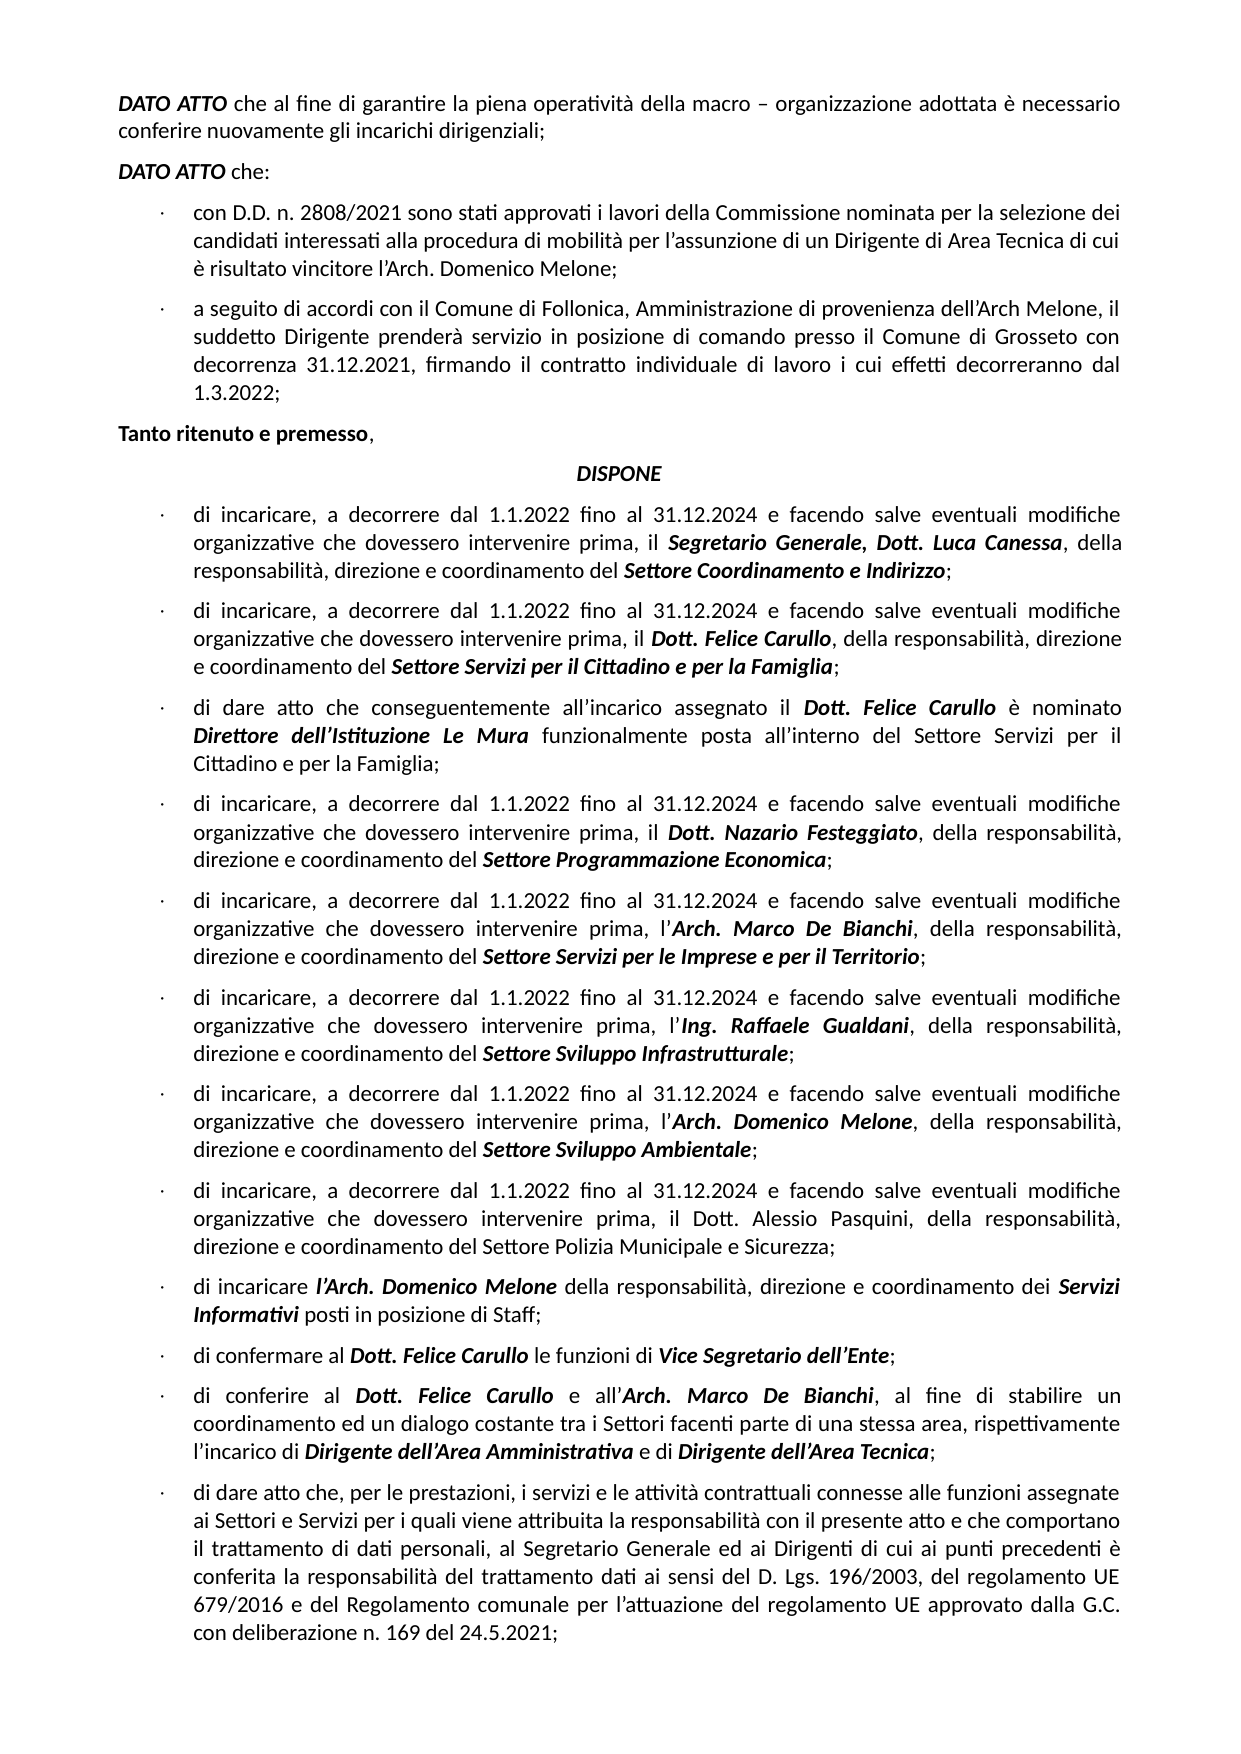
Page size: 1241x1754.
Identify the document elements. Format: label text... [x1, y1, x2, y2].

list di dare atto che, per le prestazioni, i servizi e le attività contrattuali connesse alle funzioni assegnate ai Settori e Servizi per i quali viene attribuita la responsabilità con il presente atto e che comportano il trattamento di dati personali, al Segretario Generale ed ai Dirigenti di cui ai punti precedenti è conferita la responsabilità del trattamento dati ai sensi del D. Lgs. 196/2003, del regolamento UE 679/2016 e del Regolamento comunale per l’attuazione del regolamento UE approvato dalla G.C. con deliberazione n. 169 del 24.5.2021; [156, 1478, 1122, 1646]
text DATO ATTO che al fine di garantire la piena operatività della macro – organizzazione adottata è necessario conferire nuovamente gli incarichi dirigenziali; [118, 89, 1122, 145]
list di conferire al Dott. Felice Carullo e all’Arch. Marco De Bianchi, al fine di stabilire un coordinamento ed un dialogo costante tra i Settori facenti parte di una stessa area, rispettivamente l’incarico di Dirigente dell’Area Amministrativa e di Dirigente dell’Area Tecnica; [156, 1381, 1122, 1466]
list di dare atto che conseguentemente all’incarico assegnato il Dott. Felice Carullo è nominato Direttore dell’Istituzione Le Mura funzionalmente posta all’interno del Settore Servizi per il Cittadino e per la Famiglia; [156, 693, 1122, 777]
text DISPONE [118, 459, 1122, 487]
list di incaricare, a decorrere dal 1.1.2022 fino al 31.12.2024 e facendo salve eventuali modifiche organizzative che dovessero intervenire prima, l’Arch. Domenico Melone, della responsabilità, direzione e coordinamento del Settore Sviluppo Ambientale; [156, 1079, 1122, 1163]
list di incaricare, a decorrere dal 1.1.2022 fino al 31.12.2024 e facendo salve eventuali modifiche organizzative che dovessero intervenire prima, il Dott. Nazario Festeggiato, della responsabilità, direzione e coordinamento del Settore Programmazione Economica; [156, 789, 1122, 874]
list con D.D. n. 2808/2021 sono stati approvati i lavori della Commissione nominata per la selezione dei candidati interessati alla procedura di mobilità per l’assunzione di un Dirigente di Area Tecnica di cui è risultato vincitore l’Arch. Domenico Melone; [156, 198, 1122, 282]
text DATO ATTO che: [118, 157, 1122, 185]
text Tanto ritenuto e premesso, [118, 419, 1122, 447]
list di confermare al Dott. Felice Carullo le funzioni di Vice Segretario dell’Ente; [156, 1341, 1122, 1369]
list a seguito di accordi con il Comune di Follonica, Amministrazione di provenienza dell’Arch Melone, il suddetto Dirigente prenderà servizio in posizione di comando presso il Comune di Grosseto con decorrenza 31.12.2021, firmando il contratto individuale di lavoro i cui effetti decorreranno dal 1.3.2022; [156, 294, 1122, 406]
list di incaricare, a decorrere dal 1.1.2022 fino al 31.12.2024 e facendo salve eventuali modifiche organizzative che dovessero intervenire prima, l’Arch. Marco De Bianchi, della responsabilità, direzione e coordinamento del Settore Servizi per le Imprese e per il Territorio; [156, 886, 1122, 970]
list di incaricare, a decorrere dal 1.1.2022 fino al 31.12.2024 e facendo salve eventuali modifiche organizzative che dovessero intervenire prima, il Dott. Alessio Pasquini, della responsabilità, direzione e coordinamento del Settore Polizia Municipale e Sicurezza; [156, 1176, 1122, 1260]
list di incaricare, a decorrere dal 1.1.2022 fino al 31.12.2024 e facendo salve eventuali modifiche organizzative che dovessero intervenire prima, il Segretario Generale, Dott. Luca Canessa, della responsabilità, direzione e coordinamento del Settore Coordinamento e Indirizzo; [156, 500, 1122, 584]
list di incaricare, a decorrere dal 1.1.2022 fino al 31.12.2024 e facendo salve eventuali modifiche organizzative che dovessero intervenire prima, l’Ing. Raffaele Gualdani, della responsabilità, direzione e coordinamento del Settore Sviluppo Infrastrutturale; [156, 983, 1122, 1067]
list di incaricare l’Arch. Domenico Melone della responsabilità, direzione e coordinamento dei Servizi Informativi posti in posizione di Staff; [156, 1272, 1122, 1328]
list di incaricare, a decorrere dal 1.1.2022 fino al 31.12.2024 e facendo salve eventuali modifiche organizzative che dovessero intervenire prima, il Dott. Felice Carullo, della responsabilità, direzione e coordinamento del Settore Servizi per il Cittadino e per la Famiglia; [156, 596, 1122, 681]
